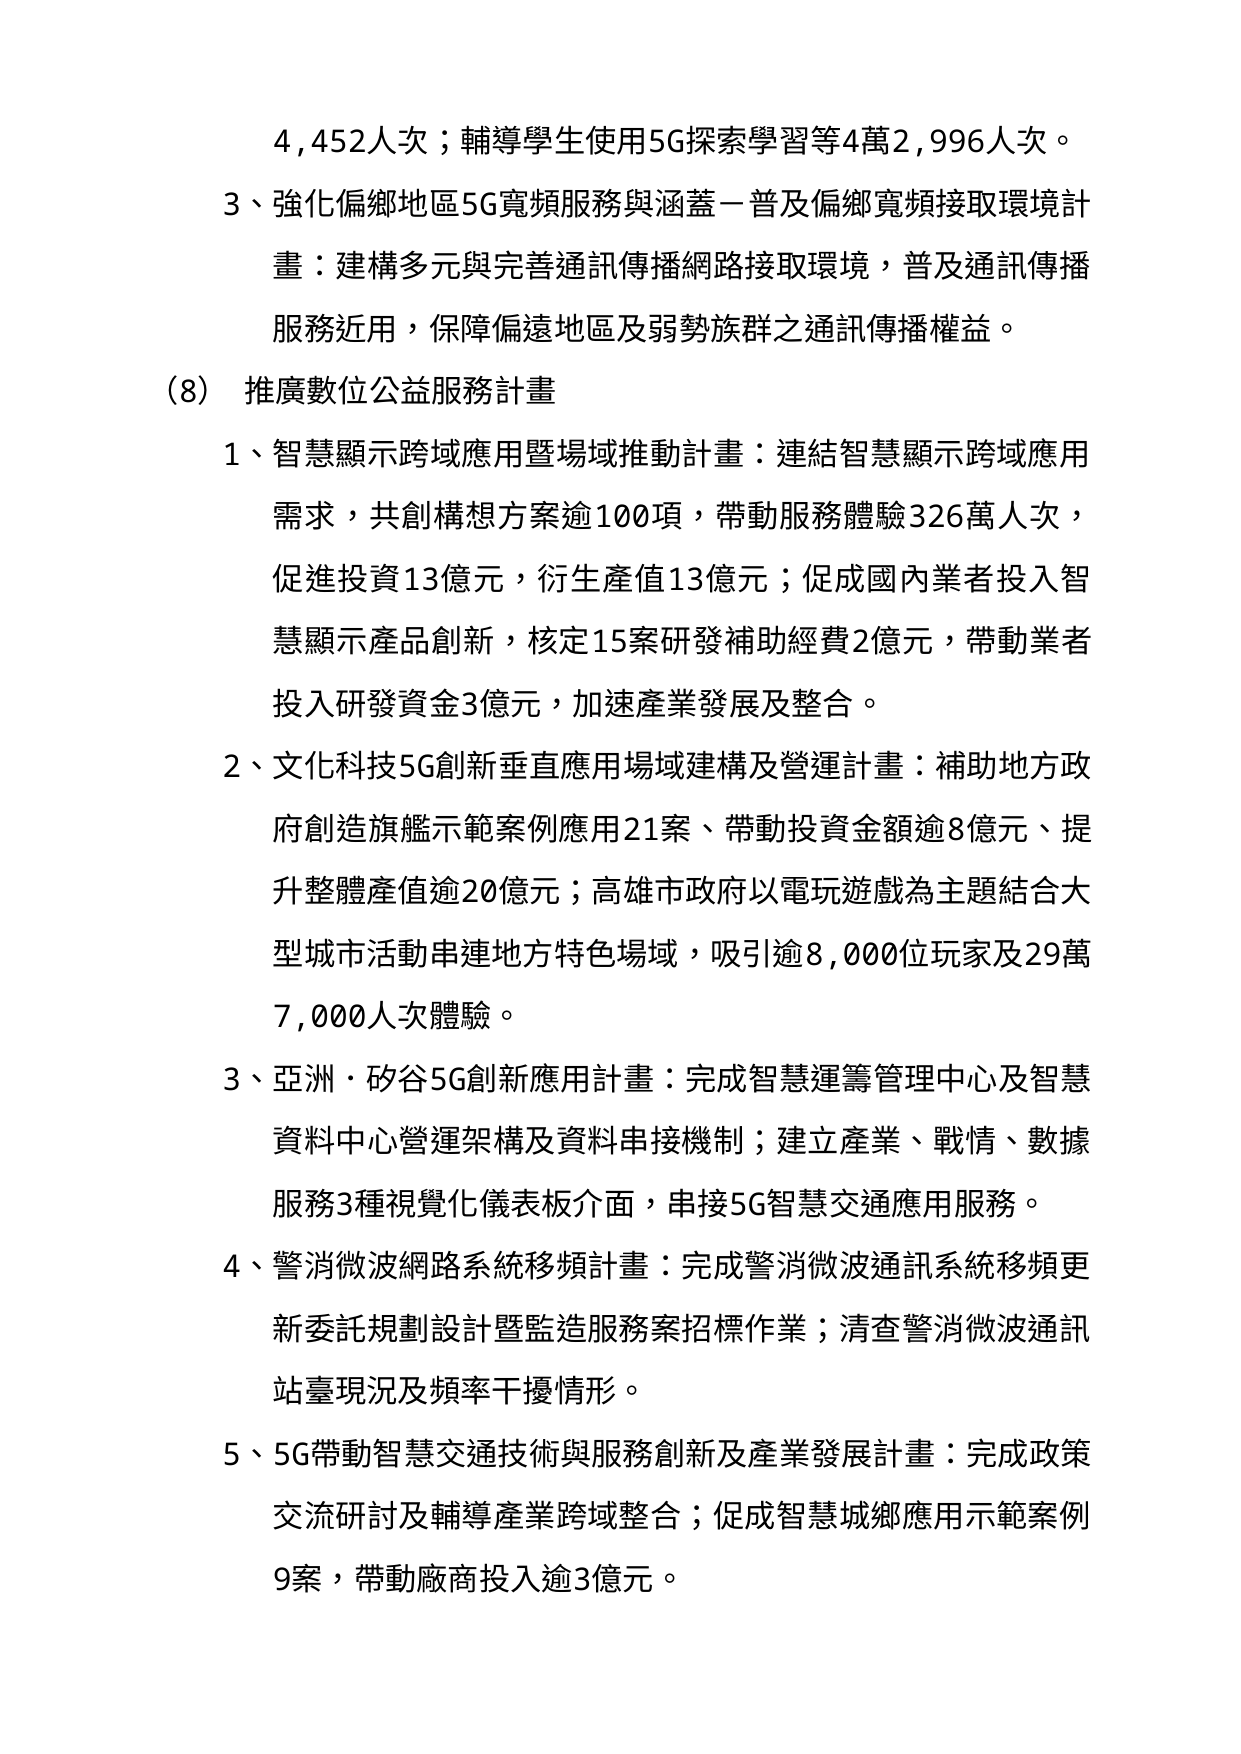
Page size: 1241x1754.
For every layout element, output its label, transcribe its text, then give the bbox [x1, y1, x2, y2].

list 5G帶動智慧交通技術與服務創新及產業發展計畫：完成政策交流研討及輔導產業跨域整合；促成智慧城鄉應用示範案例9案，帶動廠商投入逾3億元。 [222, 1410, 1092, 1597]
list 亞洲．矽谷5G創新應用計畫：完成智慧運籌管理中心及智慧資料中心營運架構及資料串接機制；建立產業、戰情、數據服務3種視覺化儀表板介面，串接5G智慧交通應用服務。 [222, 1035, 1092, 1222]
list 4,452人次；輔導學生使用5G探索學習等4萬2,996人次。 [222, 97, 1092, 160]
list 文化科技5G創新垂直應用場域建構及營運計畫：補助地方政府創造旗艦示範案例應用21案、帶動投資金額逾8億元、提升整體產值逾20億元；高雄市政府以電玩遊戲為主題結合大型城市活動串連地方特色場域，吸引逾8,000位玩家及29萬7,000人次體驗。 [222, 722, 1092, 1035]
list 智慧顯示跨域應用暨場域推動計畫：連結智慧顯示跨域應用需求，共創構想方案逾100項，帶動服務體驗326萬人次，促進投資13億元，衍生產值13億元；促成國內業者投入智慧顯示產品創新，核定15案研發補助經費2億元，帶動業者投入研發資金3億元，加速產業發展及整合。 [222, 410, 1092, 722]
list 推廣數位公益服務計畫 [148, 347, 1092, 410]
list 警消微波網路系統移頻計畫：完成警消微波通訊系統移頻更新委託規劃設計暨監造服務案招標作業；清查警消微波通訊站臺現況及頻率干擾情形。 [222, 1222, 1092, 1410]
list 強化偏鄉地區5G寬頻服務與涵蓋－普及偏鄉寬頻接取環境計畫：建構多元與完善通訊傳播網路接取環境，普及通訊傳播服務近用，保障偏遠地區及弱勢族群之通訊傳播權益。 [222, 160, 1092, 347]
